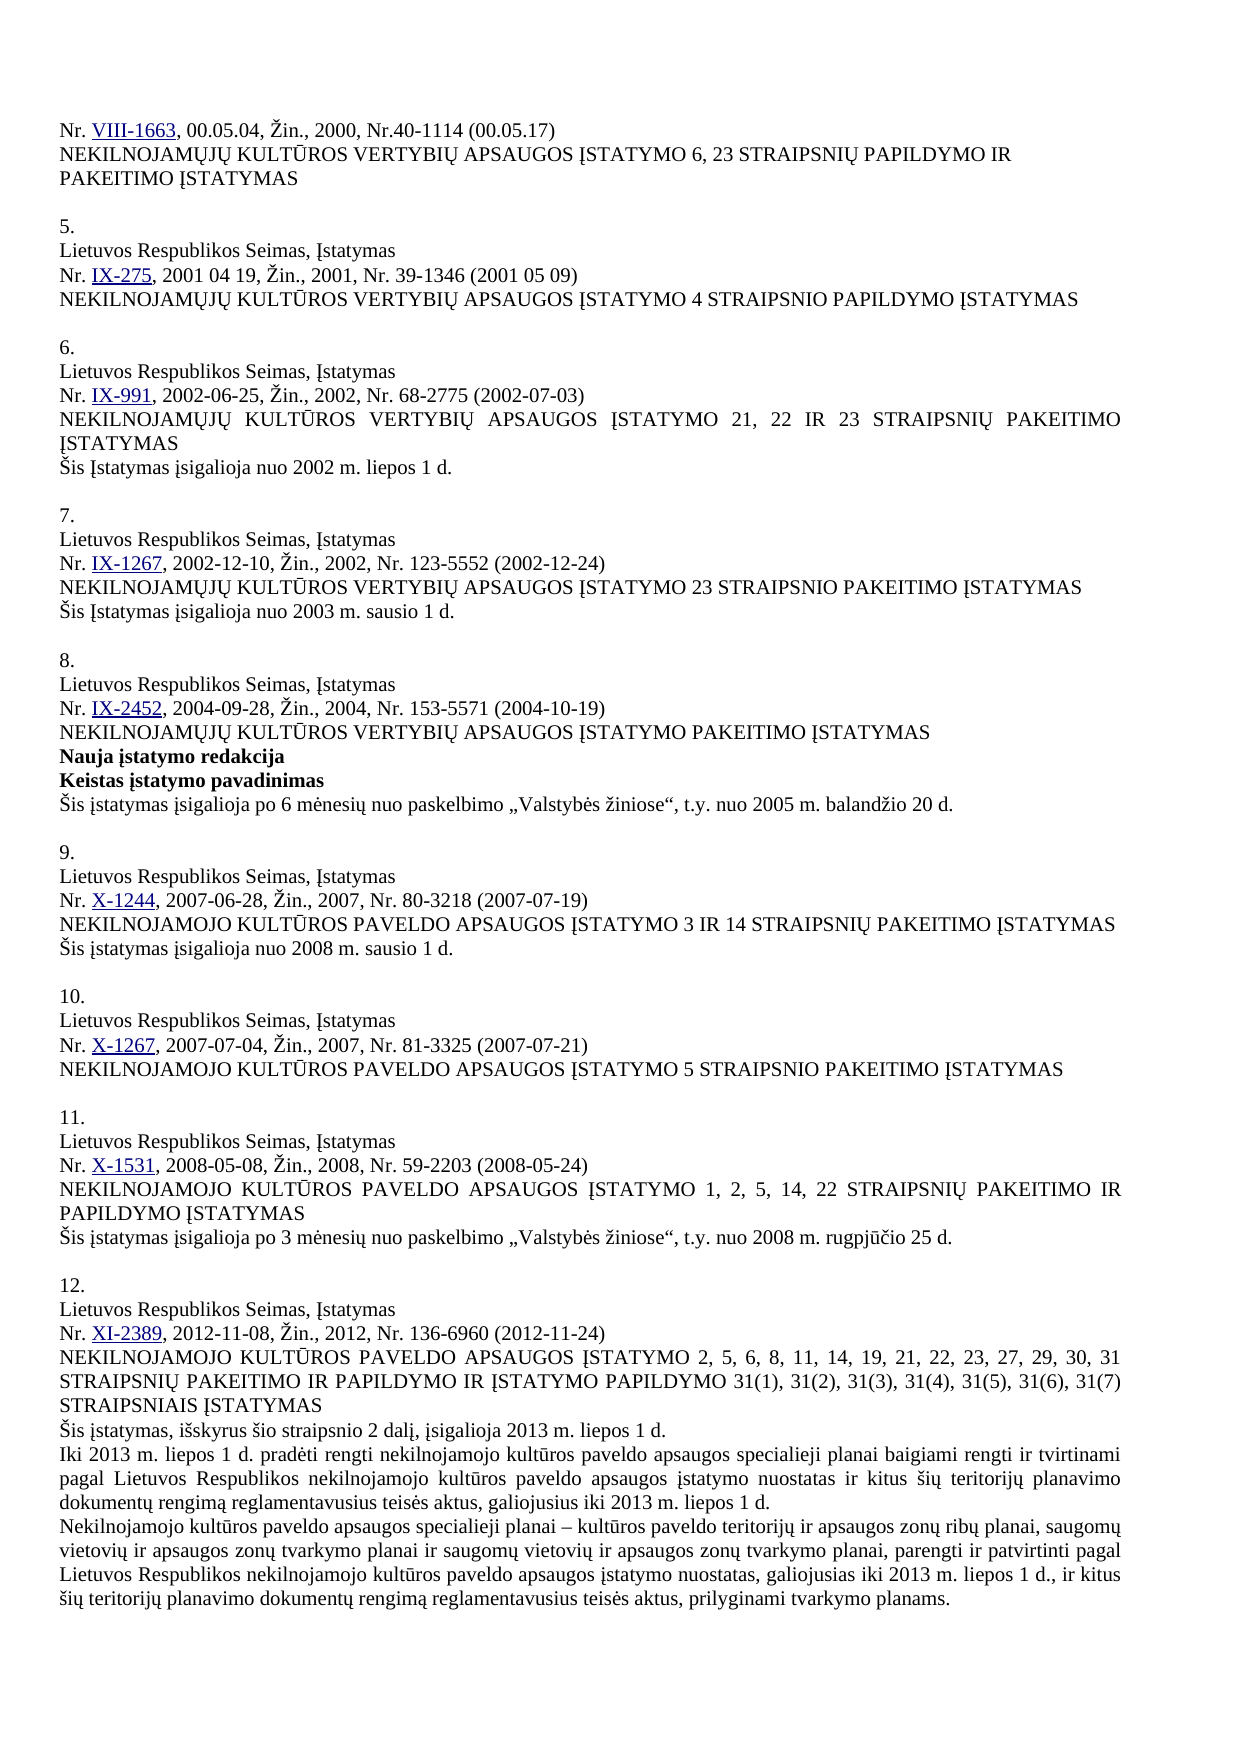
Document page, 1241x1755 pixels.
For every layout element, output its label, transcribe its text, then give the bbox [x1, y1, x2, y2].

text Šis Įstatymas įsigalioja nuo 2002 m. liepos 1 d. [59, 455, 1122, 479]
text Lietuvos Respublikos Seimas, Įstatymas [59, 527, 1122, 551]
text 12. [59, 1273, 1122, 1297]
text 5. [59, 214, 1122, 238]
text Lietuvos Respublikos Seimas, Įstatymas [59, 1129, 1122, 1153]
text Šis įstatymas, išskyrus šio straipsnio 2 dalį, įsigalioja 2013 m. liepos 1 d. [59, 1417, 1122, 1442]
text Nr. IX-1267, 2002-12-10, Žin., 2002, Nr. 123-5552 (2002-12-24) [59, 551, 1122, 575]
text 9. [59, 840, 1122, 864]
text Lietuvos Respublikos Seimas, Įstatymas [59, 1008, 1122, 1032]
text NEKILNOJAMŲJŲ KULTŪROS VERTYBIŲ APSAUGOS ĮSTATYMO 4 STRAIPSNIO PAPILDYMO ĮSTATYMAS [59, 287, 1122, 311]
text Nr. X-1267, 2007-07-04, Žin., 2007, Nr. 81-3325 (2007-07-21) [59, 1032, 1122, 1057]
text Nr. VIII-1663, 00.05.04, Žin., 2000, Nr.40-1114 (00.05.17) [59, 118, 1122, 142]
text Nr. IX-2452, 2004-09-28, Žin., 2004, Nr. 153-5571 (2004-10-19) [59, 696, 1122, 720]
text Šis įstatymas įsigalioja po 3 mėnesių nuo paskelbimo „Valstybės žiniose“, t.y. nuo 2008 m. rugpjūčio 25 d. [59, 1225, 1122, 1249]
text 8. [59, 647, 1122, 672]
text NEKILNOJAMŲJŲ KULTŪROS VERTYBIŲ APSAUGOS ĮSTATYMO 21, 22 IR 23 STRAIPSNIŲ PAKEITIMO ĮSTATYMAS [59, 407, 1122, 455]
text Lietuvos Respublikos Seimas, Įstatymas [59, 359, 1122, 383]
text Iki 2013 m. liepos 1 d. pradėti rengti nekilnojamojo kultūros paveldo apsaugos specialieji planai baigiami rengti ir tvirtinami pagal Lietuvos Respublikos nekilnojamojo kultūros paveldo apsaugos įstatymo nuostatas ir kitus šių teritorijų planavimo dokumentų rengimą reglamentavusius teisės aktus, galiojusius iki 2013 m. liepos 1 d. [59, 1442, 1122, 1514]
text NEKILNOJAMOJO KULTŪROS PAVELDO APSAUGOS ĮSTATYMO 3 IR 14 STRAIPSNIŲ PAKEITIMO ĮSTATYMAS [59, 912, 1122, 936]
text Nr. X-1244, 2007-06-28, Žin., 2007, Nr. 80-3218 (2007-07-19) [59, 888, 1122, 912]
text NEKILNOJAMOJO KULTŪROS PAVELDO APSAUGOS ĮSTATYMO 2, 5, 6, 8, 11, 14, 19, 21, 22, 23, 27, 29, 30, 31 STRAIPSNIŲ PAKEITIMO IR PAPILDYMO IR ĮSTATYMO PAPILDYMO 31(1), 31(2), 31(3), 31(4), 31(5), 31(6), 31(7) STRAIPSNIAIS ĮSTATYMAS [59, 1345, 1122, 1417]
text Nr. X-1531, 2008-05-08, Žin., 2008, Nr. 59-2203 (2008-05-24) [59, 1153, 1122, 1177]
text Lietuvos Respublikos Seimas, Įstatymas [59, 864, 1122, 888]
text Nr. XI-2389, 2012-11-08, Žin., 2012, Nr. 136-6960 (2012-11-24) [59, 1321, 1122, 1345]
text NEKILNOJAMŲJŲ KULTŪROS VERTYBIŲ APSAUGOS ĮSTATYMO PAKEITIMO ĮSTATYMAS [59, 720, 1122, 744]
text Lietuvos Respublikos Seimas, Įstatymas [59, 672, 1122, 696]
text NEKILNOJAMŲJŲ KULTŪROS VERTYBIŲ APSAUGOS ĮSTATYMO 23 STRAIPSNIO PAKEITIMO ĮSTATYMAS [59, 575, 1122, 599]
text Šis Įstatymas įsigalioja nuo 2003 m. sausio 1 d. [59, 599, 1122, 623]
text 7. [59, 503, 1122, 527]
text Nekilnojamojo kultūros paveldo apsaugos specialieji planai – kultūros paveldo teritorijų ir apsaugos zonų ribų planai, saugomų vietovių ir apsaugos zonų tvarkymo planai ir saugomų vietovių ir apsaugos zonų tvarkymo planai, parengti ir patvirtinti pagal Lietuvos Respublikos nekilnojamojo kultūros paveldo apsaugos įstatymo nuostatas, galiojusias iki 2013 m. liepos 1 d., ir kitus šių teritorijų planavimo dokumentų rengimą reglamentavusius teisės aktus, prilyginami tvarkymo planams. [59, 1514, 1122, 1610]
text Šis įstatymas įsigalioja nuo 2008 m. sausio 1 d. [59, 936, 1122, 960]
text Lietuvos Respublikos Seimas, Įstatymas [59, 238, 1122, 262]
text NEKILNOJAMOJO KULTŪROS PAVELDO APSAUGOS ĮSTATYMO 5 STRAIPSNIO PAKEITIMO ĮSTATYMAS [59, 1057, 1122, 1081]
text 10. [59, 984, 1122, 1008]
text NEKILNOJAMŲJŲ KULTŪROS VERTYBIŲ APSAUGOS ĮSTATYMO 6, 23 STRAIPSNIŲ PAPILDYMO IR PAKEITIMO ĮSTATYMAS [59, 142, 1122, 190]
text Nr. IX-275, 2001 04 19, Žin., 2001, Nr. 39-1346 (2001 05 09) [59, 262, 1122, 287]
text Nauja įstatymo redakcija [59, 744, 1122, 768]
text Lietuvos Respublikos Seimas, Įstatymas [59, 1297, 1122, 1321]
text 6. [59, 335, 1122, 359]
text Šis įstatymas įsigalioja po 6 mėnesių nuo paskelbimo „Valstybės žiniose“, t.y. nuo 2005 m. balandžio 20 d. [59, 792, 1122, 816]
text NEKILNOJAMOJO KULTŪROS PAVELDO APSAUGOS ĮSTATYMO 1, 2, 5, 14, 22 STRAIPSNIŲ PAKEITIMO IR PAPILDYMO ĮSTATYMAS [59, 1177, 1122, 1225]
text Keistas įstatymo pavadinimas [59, 768, 1122, 792]
text 11. [59, 1105, 1122, 1129]
text Nr. IX-991, 2002-06-25, Žin., 2002, Nr. 68-2775 (2002-07-03) [59, 383, 1122, 407]
